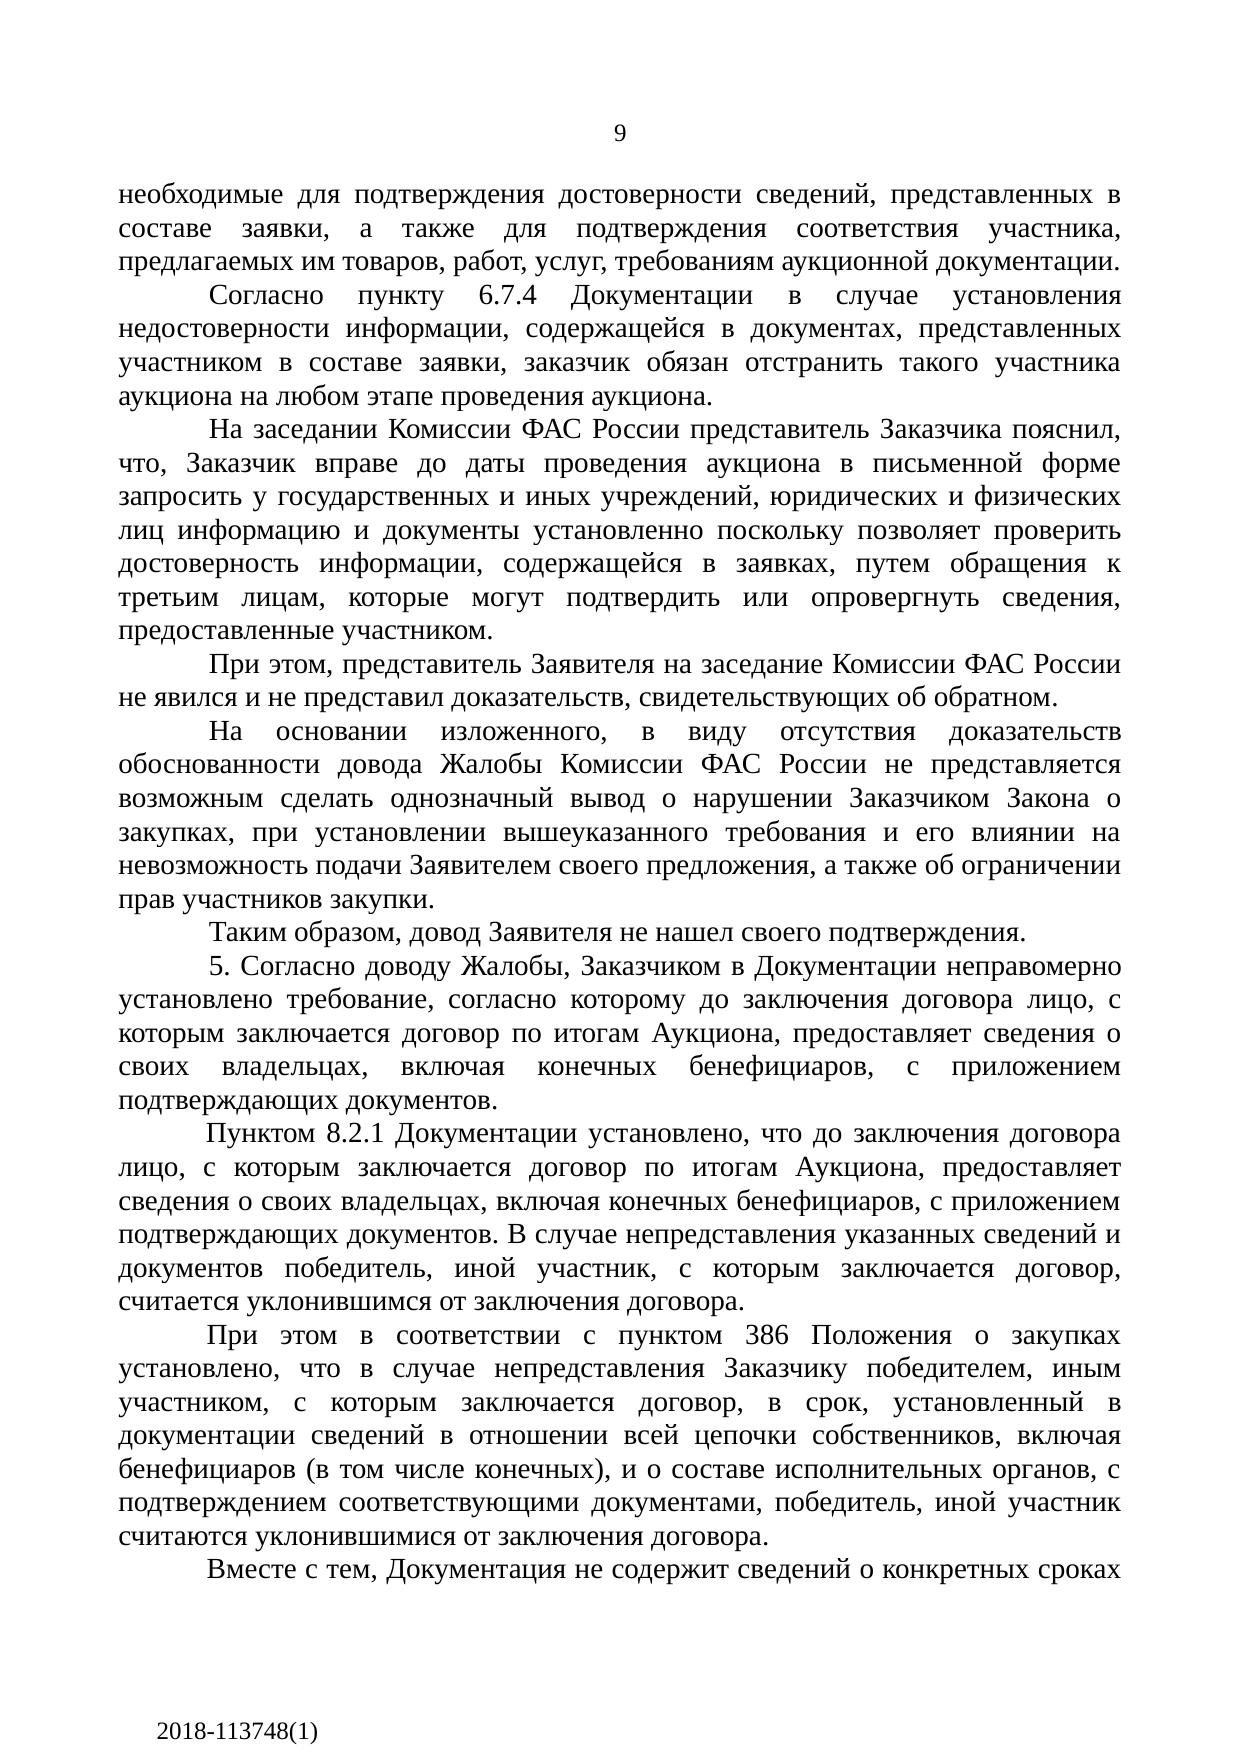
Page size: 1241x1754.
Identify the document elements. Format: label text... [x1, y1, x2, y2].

text Таким образом, довод Заявителя не нашел своего подтверждения. [118, 914, 1122, 948]
text При этом в соответствии с пунктом 386 Положения о закупках установлено, что в случае непредставления Заказчику победителем, иным участником, с которым заключается договор, в срок, установленный в документации сведений в отношении всей цепочки собственников, включая бенефициаров (в том числе конечных), и о составе исполнительных органов, с подтверждением соответствующими документами, победитель, иной участник считаются уклонившимися от заключения договора. [118, 1317, 1122, 1552]
text При этом, представитель Заявителя на заседание Комиссии ФАС России не явился и не представил доказательств, свидетельствующих об обратном. [118, 646, 1122, 713]
text 5. Согласно доводу Жалобы, Заказчиком в Документации неправомерно установлено требование, согласно которому до заключения договора лицо, с которым заключается договор по итогам Аукциона, предоставляет сведения о своих владельцах, включая конечных бенефициаров, с приложением подтверждающих документов. [118, 948, 1122, 1116]
text На основании изложенного, в виду отсутствия доказательств обоснованности довода Жалобы Комиссии ФАС России не представляется возможным сделать однозначный вывод о нарушении Заказчиком Закона о закупках, при установлении вышеуказанного требования и его влиянии на невозможность подачи Заявителем своего предложения, а также об ограничении прав участников закупки. [118, 713, 1122, 914]
text Согласно пункту 6.7.4 Документации в случае установления недостоверности информации, содержащейся в документах, представленных участником в составе заявки, заказчик обязан отстранить такого участника аукциона на любом этапе проведения аукциона. [118, 277, 1122, 411]
text На заседании Комиссии ФАС России представитель Заказчика пояснил, что, Заказчик вправе до даты проведения аукциона в письменной форме запросить у государственных и иных учреждений, юридических и физических лиц информацию и документы установленно поскольку позволяет проверить достоверность информации, содержащейся в заявках, путем обращения к третьим лицам, которые могут подтвердить или опровергнуть сведения, предоставленные участником. [118, 411, 1122, 646]
text Пунктом 8.2.1 Документации установлено, что до заключения договора лицо, с которым заключается договор по итогам Аукциона, предоставляет сведения о своих владельцах, включая конечных бенефициаров, с приложением подтверждающих документов. В случае непредставления указанных сведений и документов победитель, иной участник, с которым заключается договор, считается уклонившимся от заключения договора. [118, 1116, 1122, 1317]
text необходимые для подтверждения достоверности сведений, представленных в составе заявки, а также для подтверждения соответствия участника, предлагаемых им товаров, работ, услуг, требованиям аукционной документации. [118, 176, 1122, 277]
text Вместе с тем, Документация не содержит сведений о конкретных сроках [118, 1552, 1122, 1585]
